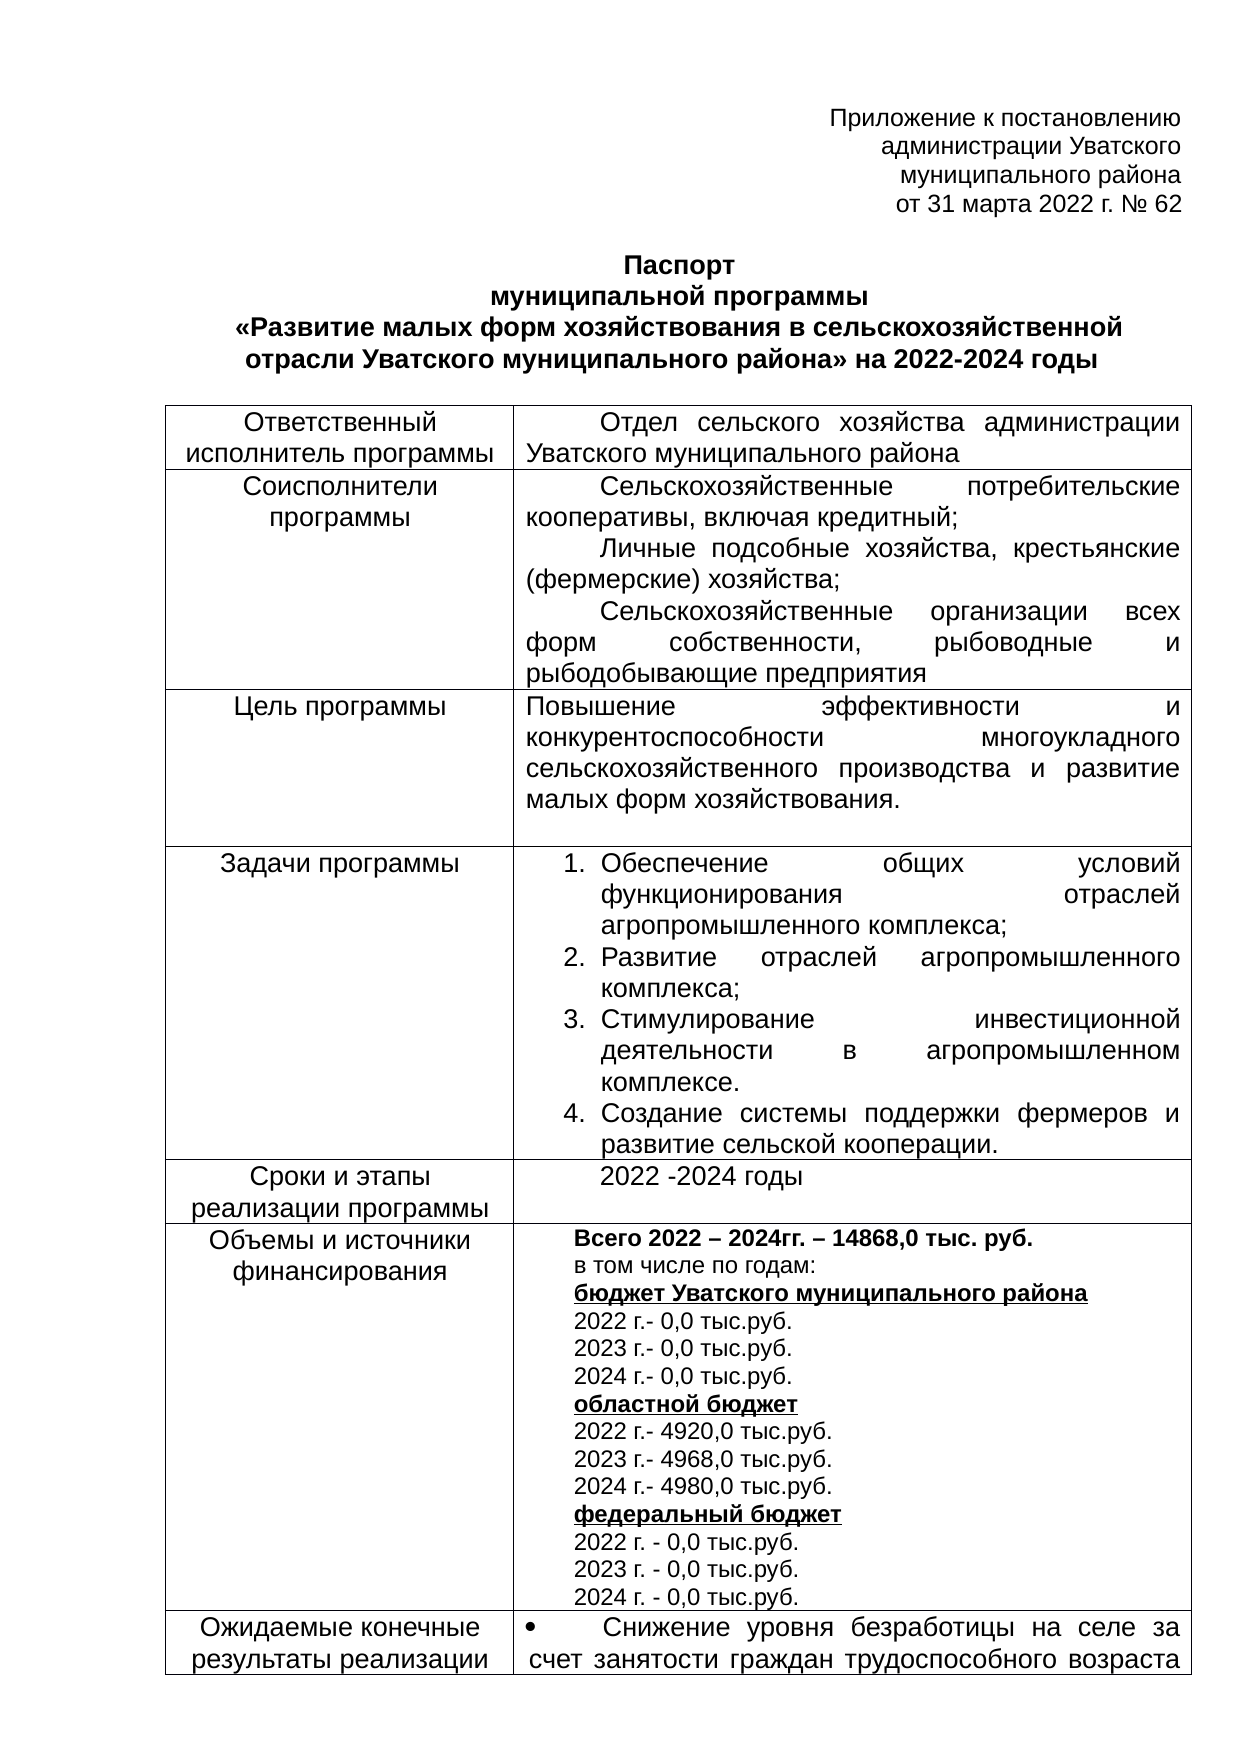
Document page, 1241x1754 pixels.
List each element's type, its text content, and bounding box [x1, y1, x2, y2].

text Приложение к постановлению [768, 103, 1181, 131]
text муниципальной программы [177, 280, 1181, 311]
table_cell Всего 2022 – 2024гг. – 14868,0 тыс. руб. в том числе по годам: бюджет Уватского муниципального района 2022 г.- 0,0 тыс.руб. 2023 г.- 0,0 тыс.руб. 2024 г.- 0,0 тыс.руб. областной бюджет 2022 г.- 4920,0 тыс.руб. 2023 г.- 4968,0 тыс.руб. 2024 г.- 4980,0 тыс.руб. федеральный бюджет 2022 г. - 0,0 тыс.руб. 2023 г. - 0,0 тыс.руб. 2024 г. - 0,0 тыс.руб. [514, 1224, 1191, 1610]
table_cell Цель программы [166, 690, 513, 846]
table_cell Снижение уровня безработицы на селе за счет занятости граждан трудоспособного возраста [514, 1611, 1191, 1674]
table_cell Сроки и этапы реализации программы [166, 1160, 513, 1223]
text Паспорт [177, 249, 1181, 280]
text «Развитие малых форм хозяйствования в сельскохозяйственной отрасли Уватского муниципального района» на 2022-2024 годы [177, 311, 1181, 374]
table_header Ответственный исполнитель программы [166, 406, 513, 469]
table_cell Задачи программы [166, 847, 513, 1159]
table_header Отдел сельского хозяйства администрации Уватского муниципального района [514, 406, 1191, 469]
table_cell Объемы и источники финансирования [166, 1224, 513, 1610]
text администрации Уватского [768, 131, 1181, 160]
table_cell Повышение эффективности и конкурентоспособности многоукладного сельскохозяйственного производства и развитие малых форм хозяйствования. [514, 690, 1191, 846]
table_cell Соисполнители программы [166, 470, 513, 688]
text от 31 марта 2022 г. № 62 [740, 189, 1189, 218]
table_cell Обеспечение общих условий функционирования отраслей агропромышленного комплекса; Развитие отраслей агропромышленного комплекса; Стимулирование инвестиционной деятельности в агропромышленном комплексе. Создание системы поддержки фермеров и развитие сельской кооперации. [514, 847, 1191, 1159]
table_cell Сельскохозяйственные потребительские кооперативы, включая кредитный; Личные подсобные хозяйства, крестьянские (фермерские) хозяйства; Сельскохозяйственные организации всех форм собственности, рыбоводные и рыбодобывающие предприятия [514, 470, 1191, 688]
table_cell Ожидаемые конечные результаты реализации [166, 1611, 513, 1674]
table_cell 2022 -2024 годы [514, 1160, 1191, 1223]
text муниципального района [768, 160, 1181, 189]
